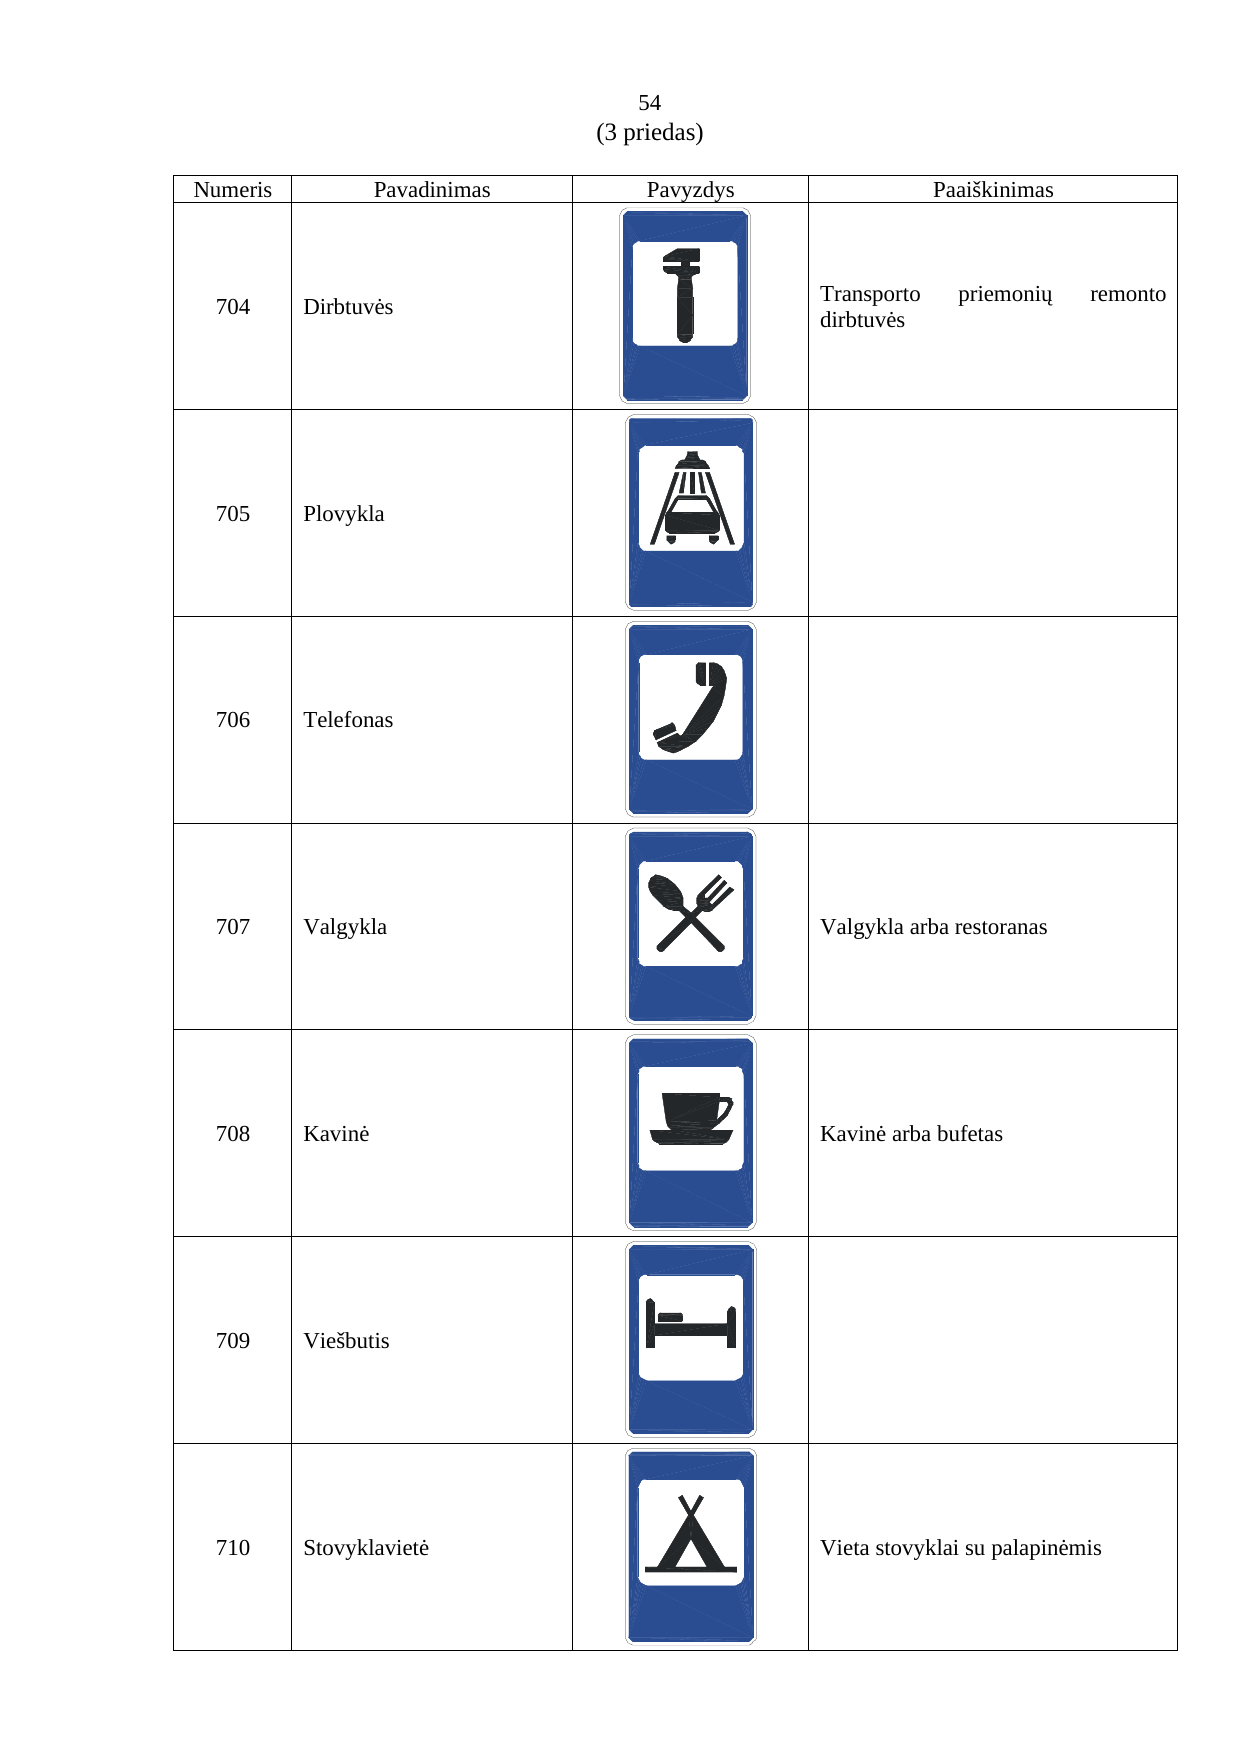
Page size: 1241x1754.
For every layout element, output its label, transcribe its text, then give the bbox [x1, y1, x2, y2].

table_header Pavadinimas [292, 176, 572, 202]
table_cell Kavinė [292, 1030, 572, 1236]
table_cell [809, 410, 1177, 616]
table_cell [809, 617, 1177, 823]
table_cell Vieta stovyklai su palapinėmis [809, 1444, 1177, 1650]
table_cell [573, 824, 808, 1029]
table_cell 706 [174, 617, 291, 823]
table_cell [573, 203, 808, 409]
table_cell 704 [174, 203, 291, 409]
table_cell Valgykla arba restoranas [809, 824, 1177, 1029]
table_header Paaiškinimas [809, 176, 1177, 202]
table_cell [573, 1444, 808, 1650]
table_cell Transporto priemonių remonto dirbtuvės [809, 203, 1177, 409]
table_cell 707 [174, 824, 291, 1029]
table_header Pavyzdys [573, 176, 808, 202]
table_cell Telefonas [292, 617, 572, 823]
table_header Numeris [174, 176, 291, 202]
table_cell [573, 617, 808, 823]
table_cell 708 [174, 1030, 291, 1236]
table_cell [573, 410, 808, 616]
table_cell Plovykla [292, 410, 572, 616]
table_cell [573, 1030, 808, 1236]
table_cell 710 [174, 1444, 291, 1650]
table_cell [573, 1237, 808, 1443]
table_cell Dirbtuvės [292, 203, 572, 409]
table_cell 705 [174, 410, 291, 616]
table_cell Viešbutis [292, 1237, 572, 1443]
table_cell Kavinė arba bufetas [809, 1030, 1177, 1236]
table_cell [809, 1237, 1177, 1443]
table_cell Valgykla [292, 824, 572, 1029]
table_cell Stovyklavietė [292, 1444, 572, 1650]
table_cell 709 [174, 1237, 291, 1443]
